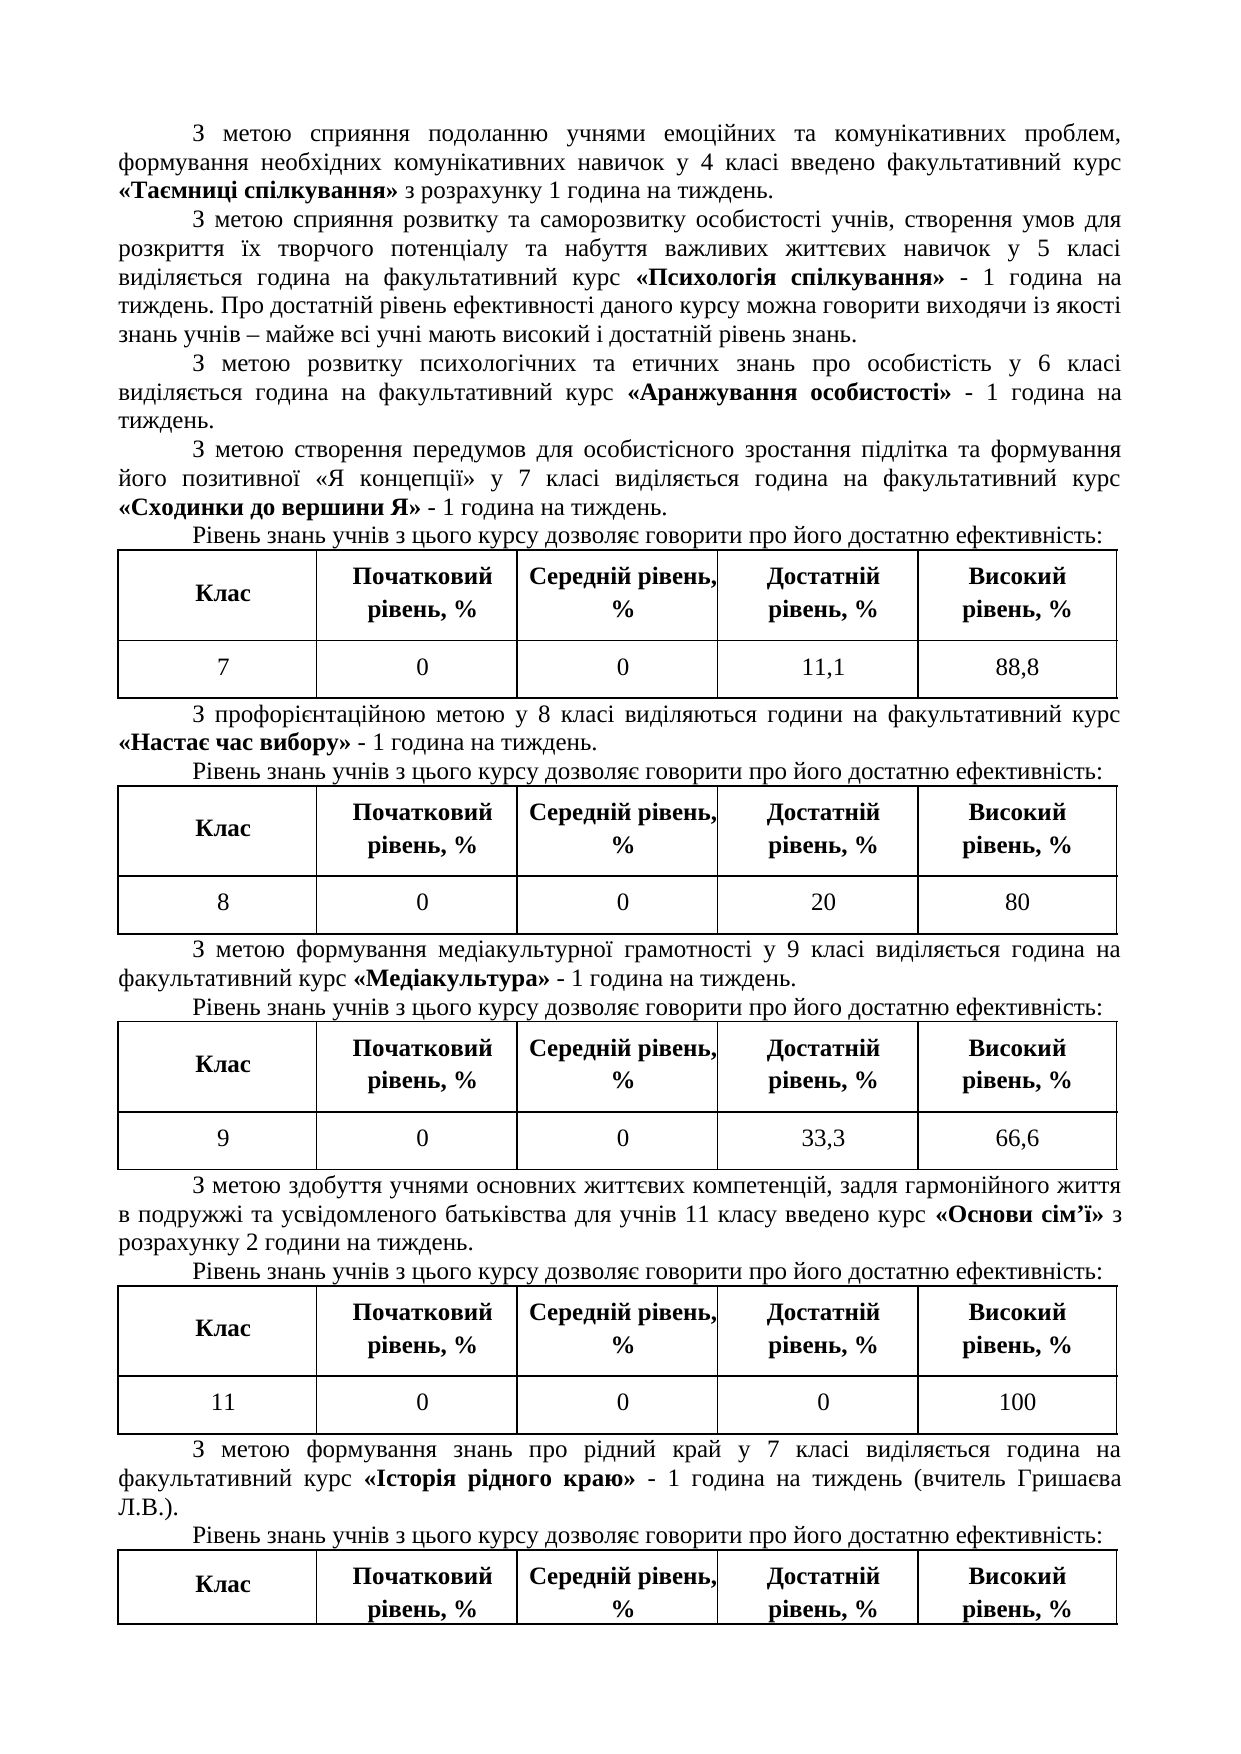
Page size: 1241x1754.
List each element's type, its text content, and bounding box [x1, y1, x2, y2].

table_header Клас [119, 551, 316, 640]
text Рівень знань учнів з цього курсу дозволяє говорити про його достатню ефективність: [118, 992, 1122, 1021]
text Рівень знань учнів з цього курсу дозволяє говорити про його достатню ефективність: [118, 1256, 1122, 1285]
table_header Високий рівень, % [919, 1287, 1116, 1375]
table_header Високий рівень, % [919, 1022, 1116, 1111]
text З метою створення передумов для особистісного зростання підлітка та формування його позитивної «Я концепції» у 7 класі виділяється година на факультативний курс «Сходинки до вершини Я» - 1 година на тиждень. [118, 434, 1122, 521]
table_cell 0 [317, 641, 516, 697]
table_header Клас [119, 1022, 316, 1111]
text З метою формування знань про рідний край у 7 класі виділяється година на факультативний курс «Історія рідного краю» - 1 година на тиждень (вчитель Гришаєва Л.В.). [118, 1434, 1122, 1521]
table_header Достатній рівень, % [718, 551, 917, 640]
table_cell 0 [317, 1377, 516, 1433]
table_header Початковий рівень, % [317, 787, 516, 875]
table_header Середній рівень, % [518, 787, 717, 875]
text З метою розвитку психологічних та етичних знань про особистість у 6 класі виділяється година на факультативний курс «Аранжування особистості» - 1 година на тиждень. [118, 348, 1122, 434]
table_header Клас [119, 1287, 316, 1375]
table_cell 66,6 [919, 1113, 1116, 1168]
table_header Середній рівень, % [518, 1287, 717, 1375]
text З метою сприяння подоланню учнями емоційних та комунікативних проблем, формування необхідних комунікативних навичок у 4 класі введено факультативний курс «Таємниці спілкування» з розрахунку 1 година на тиждень. [118, 118, 1122, 204]
text З метою здобуття учнями основних життєвих компетенцій, задля гармонійного життя в подружжі та усвідомленого батьківства для учнів 11 класу введено курс «Основи сім’ї» з розрахунку 2 години на тиждень. [118, 1170, 1122, 1256]
table_cell 8 [119, 877, 316, 933]
table_cell 9 [119, 1113, 316, 1168]
table_cell 33,3 [718, 1113, 917, 1168]
table_cell 0 [317, 877, 516, 933]
table_cell 0 [317, 1113, 516, 1168]
table_cell 88,8 [919, 641, 1116, 697]
table_header Достатній рівень, % [718, 1287, 917, 1375]
table_header Достатній рівень, % [718, 787, 917, 875]
table_cell 100 [919, 1377, 1116, 1433]
text Рівень знань учнів з цього курсу дозволяє говорити про його достатню ефективність: [118, 1521, 1122, 1549]
table_cell 0 [718, 1377, 917, 1433]
table_cell 0 [518, 1377, 717, 1433]
table_header Початковий рівень, % [317, 1551, 516, 1623]
table_cell 11,1 [718, 641, 917, 697]
table_header Середній рівень, % [518, 1551, 717, 1623]
table_cell 0 [518, 877, 717, 933]
table_header Початковий рівень, % [317, 1022, 516, 1111]
text З профорієнтаційною метою у 8 класі виділяються години на факультативний курс «Настає час вибору» - 1 година на тиждень. [118, 699, 1122, 756]
text З метою формування медіакультурної грамотності у 9 класі виділяється година на факультативний курс «Медіакультура» - 1 година на тиждень. [118, 934, 1122, 992]
table_header Достатній рівень, % [718, 1551, 917, 1623]
table_header Початковий рівень, % [317, 551, 516, 640]
table_header Клас [119, 787, 316, 875]
table_header Високий рівень, % [919, 551, 1116, 640]
table_header Клас [119, 1551, 316, 1623]
table_cell 80 [919, 877, 1116, 933]
table_cell 7 [119, 641, 316, 697]
table_cell 20 [718, 877, 917, 933]
table_header Середній рівень, % [518, 551, 717, 640]
table_cell 0 [518, 641, 717, 697]
table_cell 11 [119, 1377, 316, 1433]
text Рівень знань учнів з цього курсу дозволяє говорити про його достатню ефективність: [118, 756, 1122, 785]
table_header Достатній рівень, % [718, 1022, 917, 1111]
text З метою сприяння розвитку та саморозвитку особистості учнів, створення умов для розкриття їх творчого потенціалу та набуття важливих життєвих навичок у 5 класі виділяється година на факультативний курс «Психологія спілкування» - 1 година на тиждень. Про достатній рівень ефективності даного курсу можна говорити виходячи із якості знань учнів – майже всі учні мають високий і достатній рівень знань. [118, 204, 1122, 348]
table_header Початковий рівень, % [317, 1287, 516, 1375]
table_header Середній рівень, % [518, 1022, 717, 1111]
text Рівень знань учнів з цього курсу дозволяє говорити про його достатню ефективність: [118, 521, 1122, 549]
table_cell 0 [518, 1113, 717, 1168]
table_header Високий рівень, % [919, 787, 1116, 875]
table_header Високий рівень, % [919, 1551, 1116, 1623]
